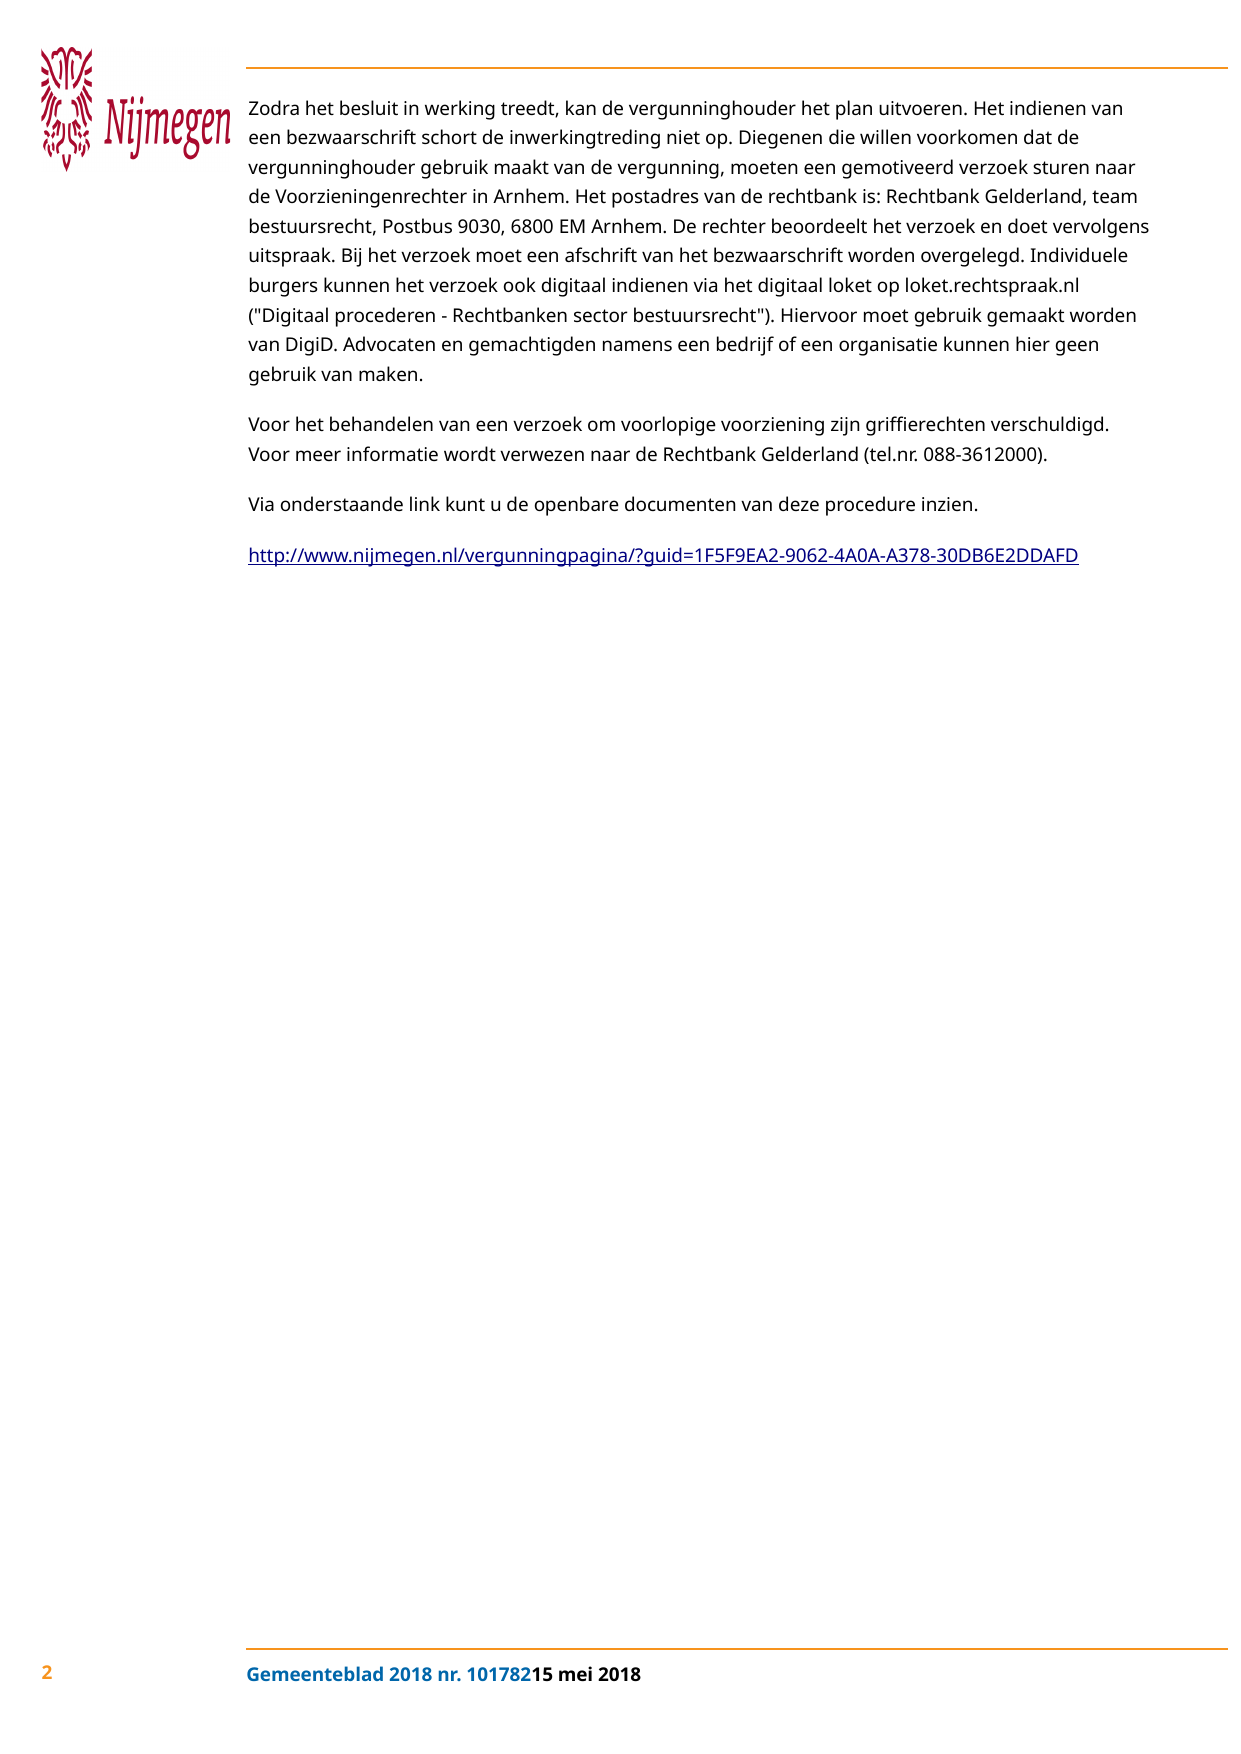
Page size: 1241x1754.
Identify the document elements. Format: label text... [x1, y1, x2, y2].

picture [41, 47, 231, 172]
text Zodra het besluit in werking treedt, kan de vergunninghouder het plan uitvoeren. Het indienen van een bezwaarschrift schort de inwerkingtreding niet op. Diegenen die willen voorkomen dat de vergunninghouder gebruik maakt van de vergunning, moeten een gemotiveerd verzoek sturen naar de Voorzieningenrechter in Arnhem. Het postadres van de rechtbank is: Rechtbank Gelderland, team bestuursrecht, Postbus 9030, 6800 EM Arnhem. De rechter beoordeelt het verzoek en doet vervolgens uitspraak. Bij het verzoek moet een afschrift van het bezwaarschrift worden overgelegd. Individuele burgers kunnen het verzoek ook digitaal indienen via het digitaal loket op loket.rechtspraak.nl ("Digitaal procederen - Rechtbanken sector bestuursrecht"). Hiervoor moet gebruik gemaakt worden van DigiD. Advocaten en gemachtigden namens een bedrijf of een organisatie kunnen hier geen gebruik van maken. [248, 95, 1152, 387]
text http://www.nijmegen.nl/vergunningpagina/?guid=1F5F9EA2-9062-4A0A-A378-30DB6E2DDAFD [248, 542, 1152, 568]
text Voor het behandelen van een verzoek om voorlopige voorziening zijn griffierechten verschuldigd. Voor meer informatie wordt verwezen naar de Rechtbank Gelderland (tel.nr. 088-3612000). [248, 411, 1152, 467]
text Via onderstaande link kunt u de openbare documenten van deze procedure inzien. [248, 491, 1152, 517]
